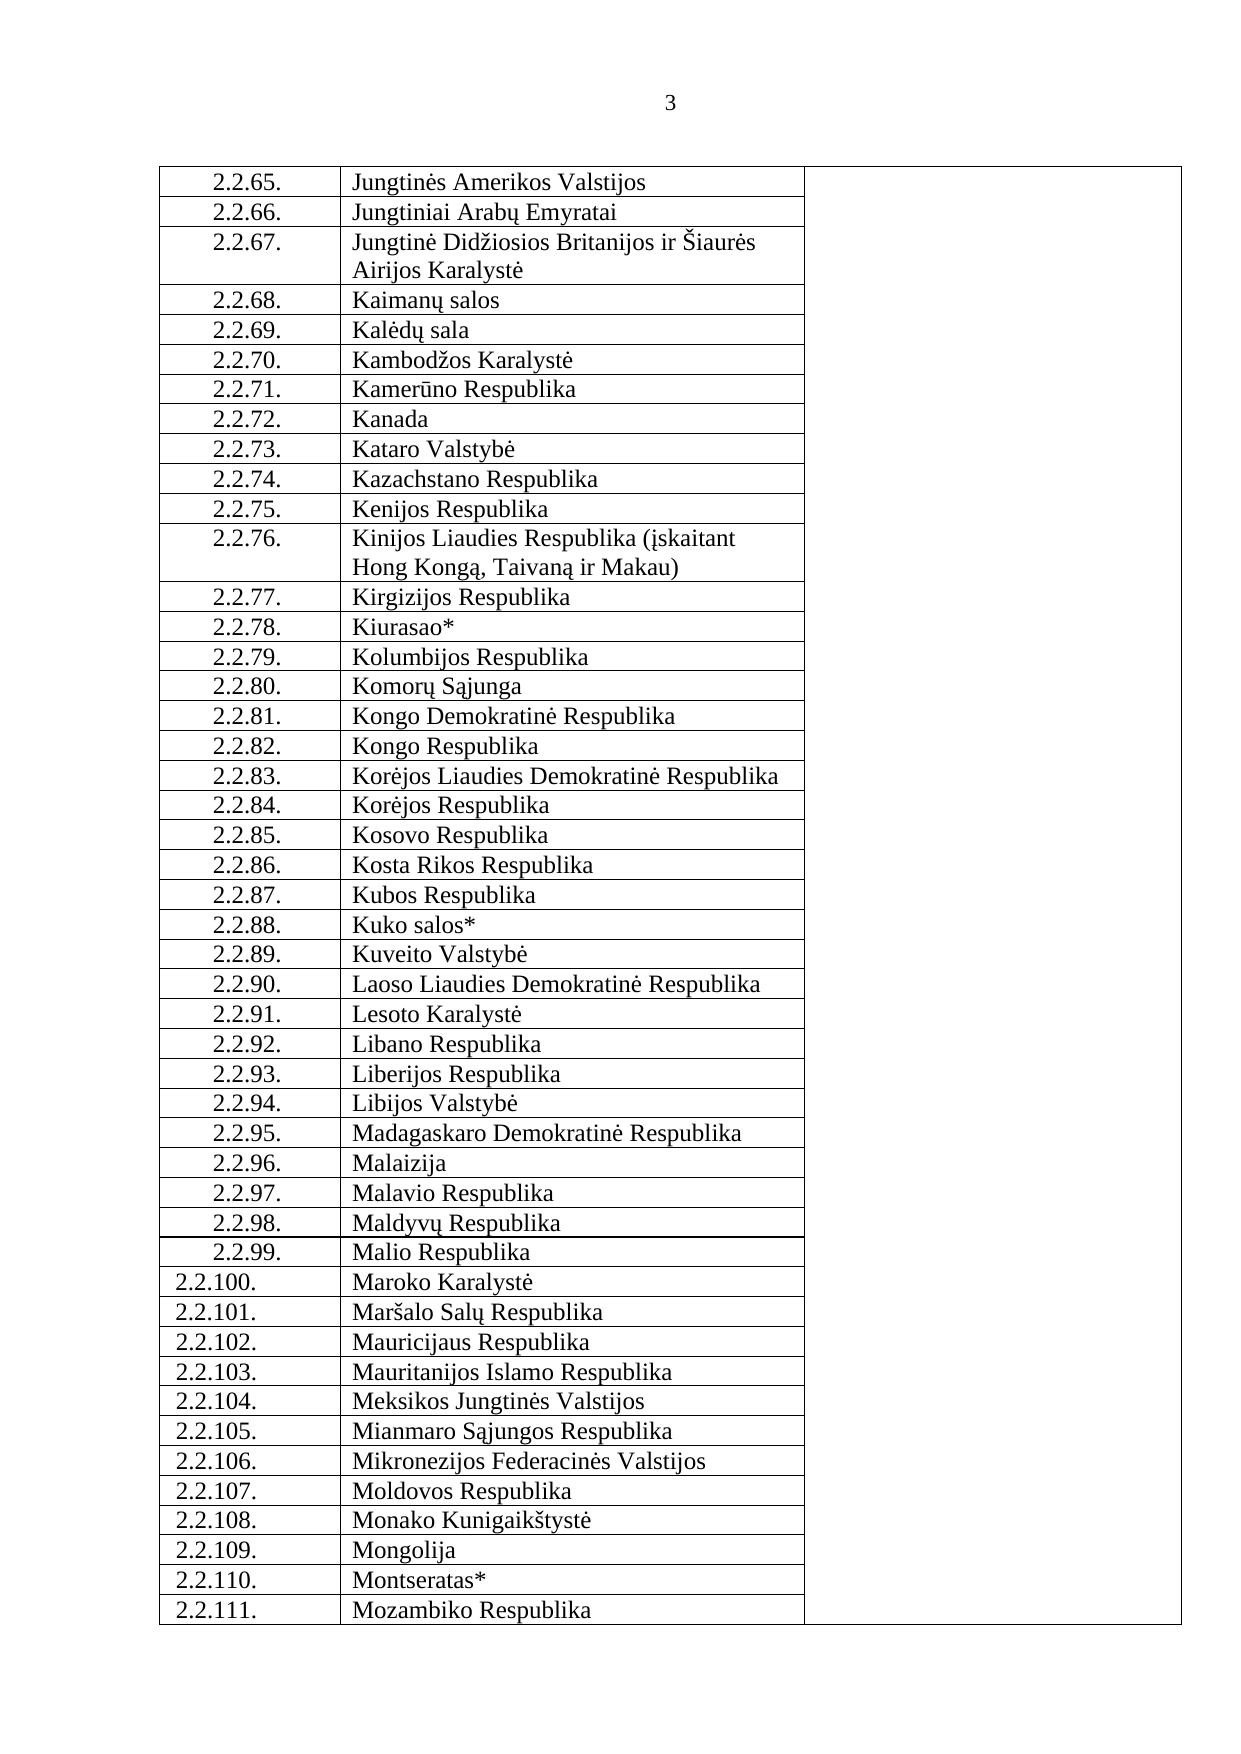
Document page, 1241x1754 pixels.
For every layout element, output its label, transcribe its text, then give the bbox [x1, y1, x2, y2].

table_cell Mongolija [341, 1535, 804, 1564]
table_cell Jungtinė Didžiosios Britanijos ir Šiaurės Airijos Karalystė [341, 227, 804, 284]
table_cell Jungtinės Amerikos Valstijos [341, 167, 804, 196]
table_cell Korėjos Liaudies Demokratinė Respublika [341, 761, 804, 789]
table_cell 2.2.81. [160, 701, 340, 730]
table_cell Mozambiko Respublika [341, 1595, 804, 1624]
table_cell 2.2.84. [160, 791, 340, 819]
table_cell Kamerūno Respublika [341, 375, 804, 403]
table_cell 2.2.100. [160, 1267, 340, 1296]
table_cell 2.2.97. [160, 1178, 340, 1207]
table_cell Moldovos Respublika [341, 1476, 804, 1504]
table_cell Kubos Respublika [341, 880, 804, 909]
table_cell Mianmaro Sąjungos Respublika [341, 1416, 804, 1445]
table_cell Kalėdų sala [341, 315, 804, 344]
table_cell 2.2.83. [160, 761, 340, 789]
table_cell 2.2.75. [160, 494, 340, 522]
table_cell 2.2.86. [160, 850, 340, 879]
table_cell Maršalo Salų Respublika [341, 1297, 804, 1326]
table_cell 2.2.102. [160, 1327, 340, 1356]
table_cell Kanada [341, 404, 804, 433]
table_cell 2.2.73. [160, 434, 340, 463]
table_cell 2.2.93. [160, 1059, 340, 1087]
table_cell 2.2.103. [160, 1357, 340, 1385]
table_cell Kiurasao* [341, 612, 804, 641]
table_cell Maroko Karalystė [341, 1267, 804, 1296]
table_cell 2.2.89. [160, 940, 340, 968]
table_cell Malaizija [341, 1148, 804, 1177]
table_cell 2.2.82. [160, 731, 340, 760]
table_cell 2.2.111. [160, 1595, 340, 1624]
table_cell Kinijos Liaudies Respublika (įskaitant Hong Kongą, Taivaną ir Makau) [341, 524, 804, 581]
table_cell 2.2.105. [160, 1416, 340, 1445]
table_cell 2.2.65. [160, 167, 340, 196]
table_cell 2.2.98. [160, 1208, 340, 1236]
table_cell Kuko salos* [341, 910, 804, 938]
table_cell 2.2.101. [160, 1297, 340, 1326]
table_cell Kongo Demokratinė Respublika [341, 701, 804, 730]
table_cell Kolumbijos Respublika [341, 642, 804, 670]
table_cell 2.2.77. [160, 582, 340, 611]
table_cell 2.2.80. [160, 671, 340, 700]
table_cell 2.2.96. [160, 1148, 340, 1177]
table_cell 2.2.68. [160, 285, 340, 314]
table_cell 2.2.95. [160, 1118, 340, 1147]
table_cell Kosovo Respublika [341, 820, 804, 849]
table_cell Libijos Valstybė [341, 1089, 804, 1117]
table_cell 2.2.92. [160, 1029, 340, 1058]
table_cell Jungtiniai Arabų Emyratai [341, 197, 804, 226]
table_cell 2.2.67. [160, 227, 340, 284]
table_cell 2.2.107. [160, 1476, 340, 1504]
table_cell Meksikos Jungtinės Valstijos [341, 1386, 804, 1415]
table_cell Maldyvų Respublika [341, 1208, 804, 1236]
table_cell 2.2.79. [160, 642, 340, 670]
table_cell 2.2.74. [160, 464, 340, 493]
table_cell 2.2.72. [160, 404, 340, 433]
table_cell Mauricijaus Respublika [341, 1327, 804, 1356]
table_cell Mikronezijos Federacinės Valstijos [341, 1446, 804, 1475]
table_cell Madagaskaro Demokratinė Respublika [341, 1118, 804, 1147]
table_cell 2.2.94. [160, 1089, 340, 1117]
table_cell Laoso Liaudies Demokratinė Respublika [341, 969, 804, 998]
table_cell Montseratas* [341, 1565, 804, 1594]
table_cell 2.2.91. [160, 999, 340, 1028]
table_cell 2.2.109. [160, 1535, 340, 1564]
table_cell 2.2.99. [160, 1238, 340, 1266]
table_cell 2.2.66. [160, 197, 340, 226]
table_cell 2.2.87. [160, 880, 340, 909]
table_cell Kongo Respublika [341, 731, 804, 760]
table_cell Liberijos Respublika [341, 1059, 804, 1087]
table_cell 2.2.85. [160, 820, 340, 849]
table_cell 2.2.110. [160, 1565, 340, 1594]
table_cell 2.2.70. [160, 345, 340, 373]
table_cell Libano Respublika [341, 1029, 804, 1058]
table_cell 2.2.104. [160, 1386, 340, 1415]
table_cell 2.2.78. [160, 612, 340, 641]
table_cell Mauritanijos Islamo Respublika [341, 1357, 804, 1385]
table_cell Lesoto Karalystė [341, 999, 804, 1028]
table_cell Kirgizijos Respublika [341, 582, 804, 611]
table_cell Kuveito Valstybė [341, 940, 804, 968]
table_cell Malio Respublika [341, 1238, 804, 1266]
table_cell 2.2.88. [160, 910, 340, 938]
table_cell Kaimanų salos [341, 285, 804, 314]
table_cell Malavio Respublika [341, 1178, 804, 1207]
table_cell Kambodžos Karalystė [341, 345, 804, 373]
table_cell 2.2.71. [160, 375, 340, 403]
table_cell Kosta Rikos Respublika [341, 850, 804, 879]
table_cell 2.2.108. [160, 1506, 340, 1534]
table_cell Kenijos Respublika [341, 494, 804, 522]
table_cell Kataro Valstybė [341, 434, 804, 463]
table_cell Komorų Sąjunga [341, 671, 804, 700]
table_cell Monako Kunigaikštystė [341, 1506, 804, 1534]
table_cell 2.2.76. [160, 524, 340, 581]
table_cell Kazachstano Respublika [341, 464, 804, 493]
table_cell 2.2.69. [160, 315, 340, 344]
table_cell 2.2.90. [160, 969, 340, 998]
table_cell [805, 167, 1181, 1624]
table_cell 2.2.106. [160, 1446, 340, 1475]
table_cell Korėjos Respublika [341, 791, 804, 819]
